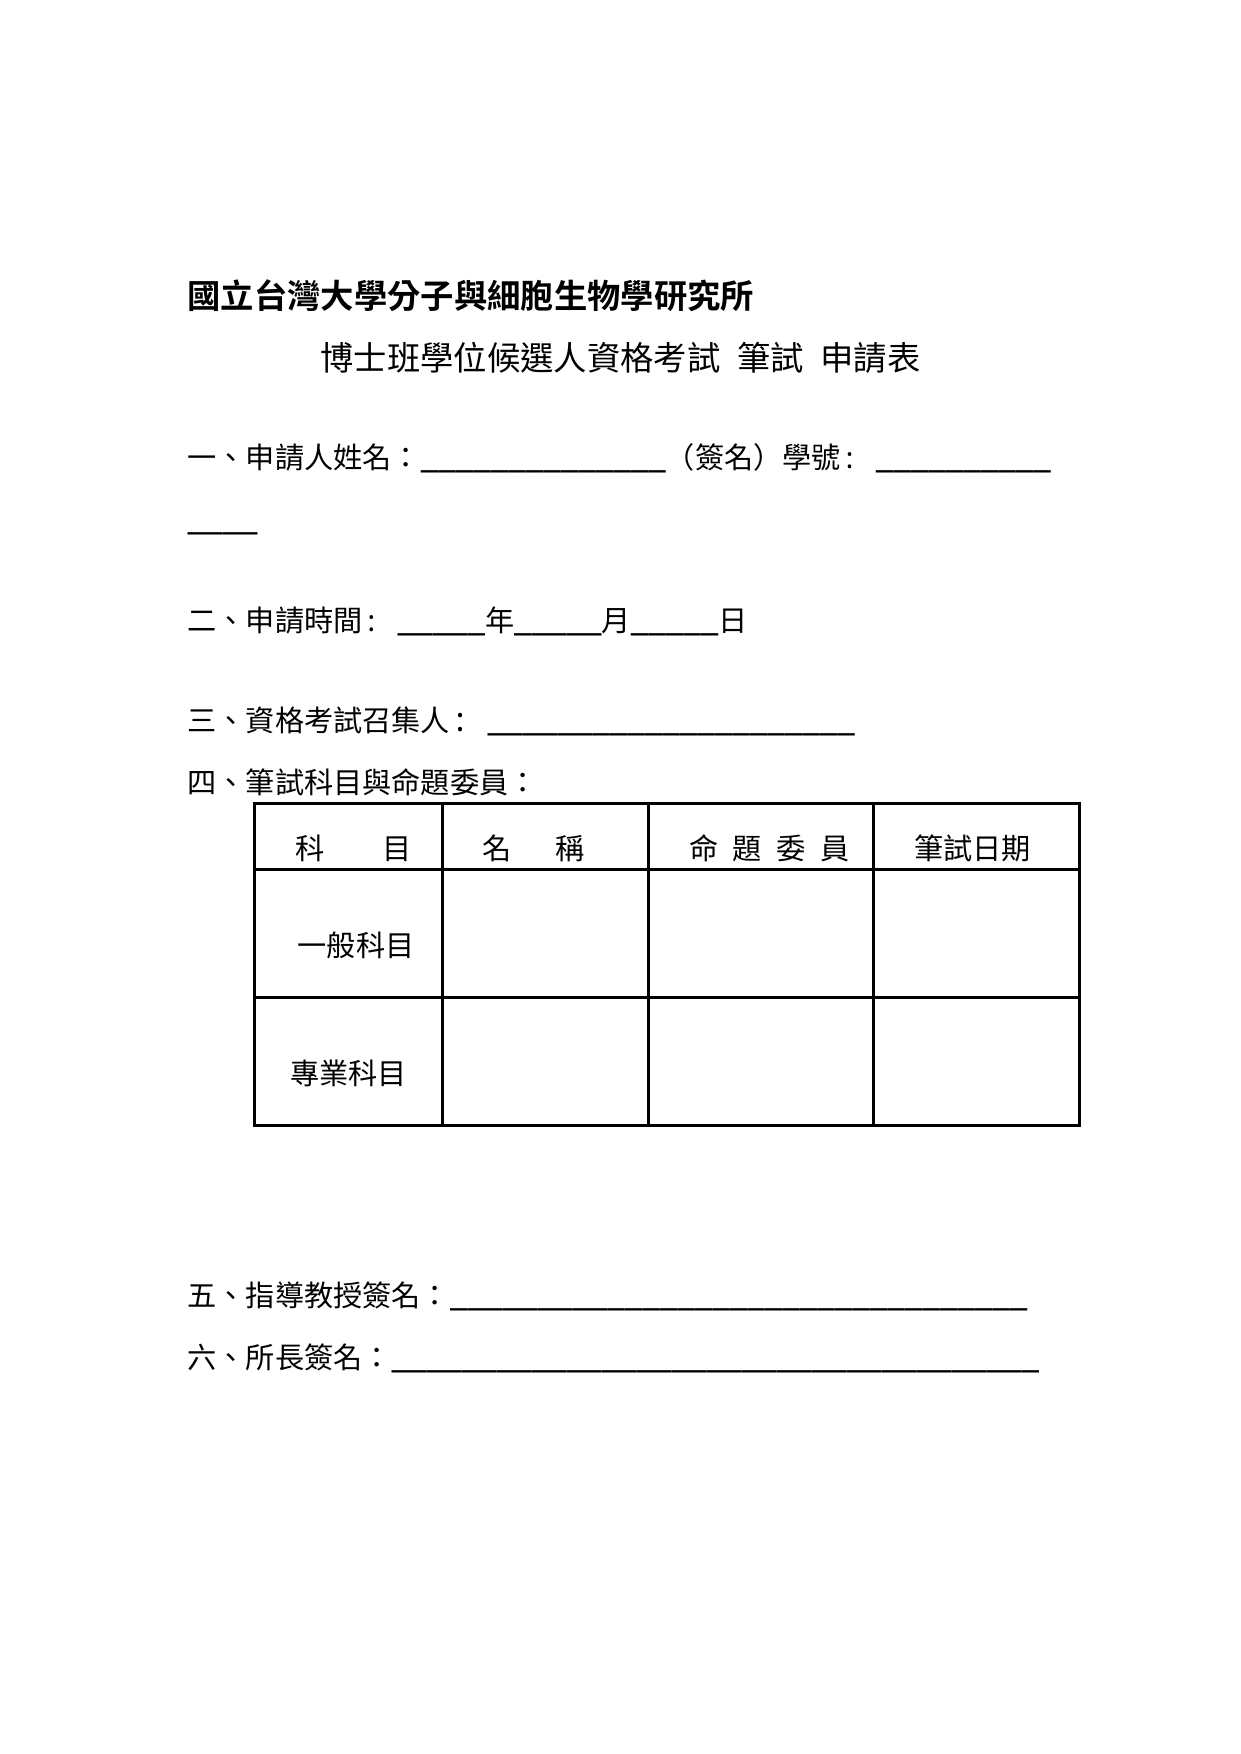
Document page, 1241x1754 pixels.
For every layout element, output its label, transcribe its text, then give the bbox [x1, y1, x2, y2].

table_cell 一般科目 [256, 871, 441, 996]
table_header 名 稱 [444, 805, 647, 868]
table_cell [444, 871, 647, 996]
table_cell 專業科目 [256, 999, 441, 1124]
text 五、指導教授簽名：_________________________________ [187, 1252, 1053, 1314]
text 博士班學位候選人資格考試 筆試 申請表 [187, 314, 1053, 377]
text 國立台灣大學分子與細胞生物學研究所 [187, 252, 1053, 314]
text 三、資格考試召集人: _____________________ [187, 677, 1053, 739]
table_cell [650, 871, 872, 996]
text 四、筆試科目與命題委員： [187, 739, 1053, 802]
table_header 筆試日期 [875, 805, 1078, 868]
text 一、申請人姓名：______________（簽名）學號: ______________ [187, 414, 1053, 539]
table_header 科 目 [256, 805, 441, 868]
table_cell [650, 999, 872, 1124]
text 二、申請時間: _____年_____月_____日 [187, 577, 1053, 639]
table_cell [875, 999, 1078, 1124]
table_cell [875, 871, 1078, 996]
table_cell [444, 999, 647, 1124]
text 六、所長簽名：_____________________________________ [187, 1314, 1053, 1377]
table_header 命 題 委 員 [650, 805, 872, 868]
